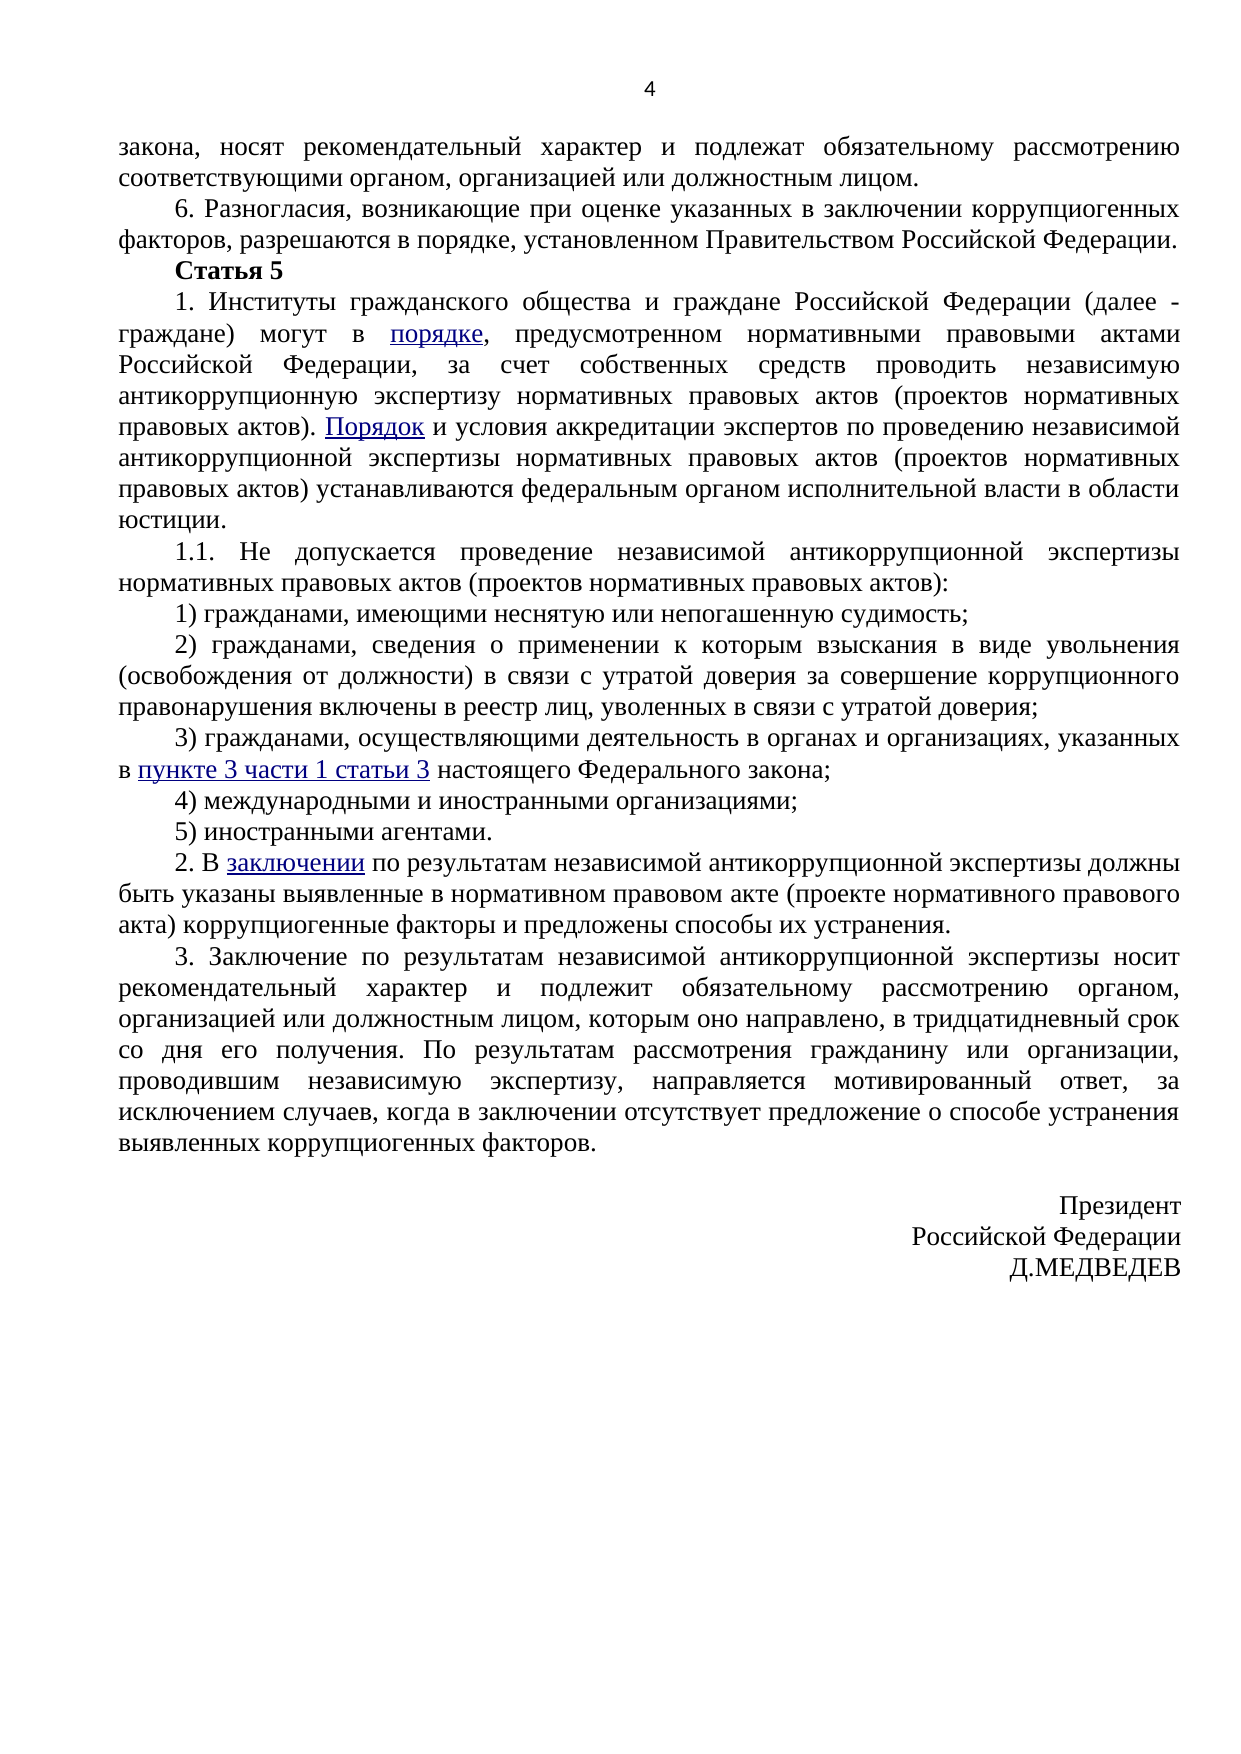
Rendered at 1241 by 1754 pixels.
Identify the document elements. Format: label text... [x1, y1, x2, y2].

text 2. В заключении по результатам независимой антикоррупционной экспертизы должны быть указаны выявленные в нормативном правовом акте (проекте нормативного правового акта) коррупциогенные факторы и предложены способы их устранения. [118, 846, 1181, 939]
text 1) гражданами, имеющими неснятую или непогашенную судимость; [118, 597, 1181, 628]
text Президент [118, 1189, 1181, 1220]
text 4) международными и иностранными организациями; [118, 784, 1181, 815]
text 1.1. Не допускается проведение независимой антикоррупционной экспертизы нормативных правовых актов (проектов нормативных правовых актов): [118, 535, 1181, 597]
text 3) гражданами, осуществляющими деятельность в органах и организациях, указанных в пункте 3 части 1 статьи 3 настоящего Федерального закона; [118, 722, 1181, 784]
text закона, носят рекомендательный характер и подлежат обязательному рассмотрению соответствующими органом, организацией или должностным лицом. [118, 130, 1181, 192]
text 6. Разногласия, возникающие при оценке указанных в заключении коррупциогенных факторов, разрешаются в порядке, установленном Правительством Российской Федерации. [118, 192, 1181, 254]
title Статья 5 [118, 254, 1181, 286]
text 1. Институты гражданского общества и граждане Российской Федерации (далее - граждане) могут в порядке, предусмотренном нормативными правовыми актами Российской Федерации, за счет собственных средств проводить независимую антикоррупционную экспертизу нормативных правовых актов (проектов нормативных правовых актов). Порядок и условия аккредитации экспертов по проведению независимой антикоррупционной экспертизы нормативных правовых актов (проектов нормативных правовых актов) устанавливаются федеральным органом исполнительной власти в области юстиции. [118, 286, 1181, 535]
text 3. Заключение по результатам независимой антикоррупционной экспертизы носит рекомендательный характер и подлежит обязательному рассмотрению органом, организацией или должностным лицом, которым оно направлено, в тридцатидневный срок со дня его получения. По результатам рассмотрения гражданину или организации, проводившим независимую экспертизу, направляется мотивированный ответ, за исключением случаев, когда в заключении отсутствует предложение о способе устранения выявленных коррупциогенных факторов. [118, 939, 1181, 1158]
text Российской Федерации [118, 1220, 1181, 1251]
text 2) гражданами, сведения о применении к которым взыскания в виде увольнения (освобождения от должности) в связи с утратой доверия за совершение коррупционного правонарушения включены в реестр лиц, уволенных в связи с утратой доверия; [118, 628, 1181, 722]
text 5) иностранными агентами. [118, 815, 1181, 846]
text Д.МЕДВЕДЕВ [118, 1251, 1181, 1282]
